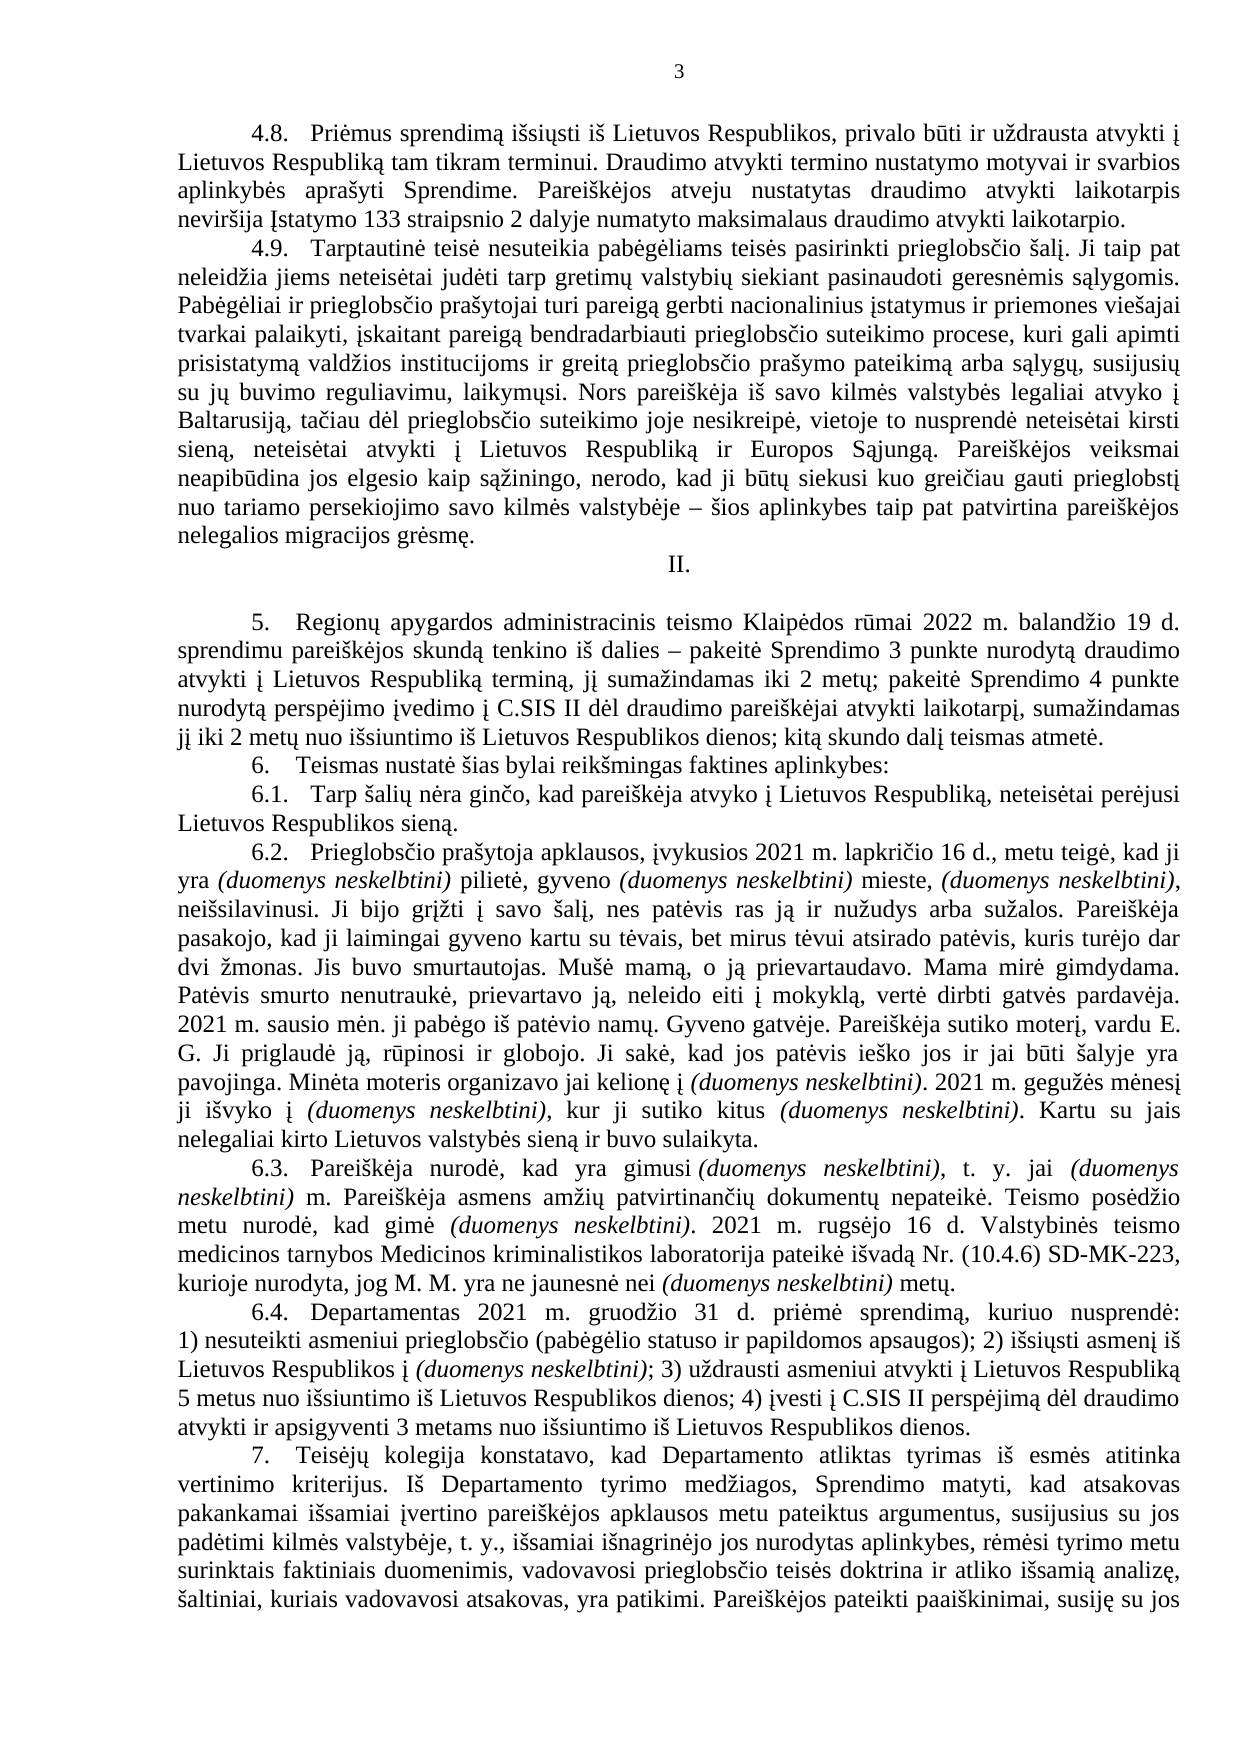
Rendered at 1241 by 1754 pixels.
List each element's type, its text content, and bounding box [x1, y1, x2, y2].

text II. [177, 549, 1181, 578]
text 4.9. Tarptautinė teisė nesuteikia pabėgėliams teisės pasirinkti prieglobsčio šalį. Ji taip pat neleidžia jiems neteisėtai judėti tarp gretimų valstybių siekiant pasinaudoti geresnėmis sąlygomis. Pabėgėliai ir prieglobsčio prašytojai turi pareigą gerbti nacionalinius įstatymus ir priemones viešajai tvarkai palaikyti, įskaitant pareigą bendradarbiauti prieglobsčio suteikimo procese, kuri gali apimti prisistatymą valdžios institucijoms ir greitą prieglobsčio prašymo pateikimą arba sąlygų, susijusių su jų buvimo reguliavimu, laikymųsi. Nors pareiškėja iš savo kilmės valstybės legaliai atvyko į Baltarusiją, tačiau dėl prieglobsčio suteikimo joje nesikreipė, vietoje to nusprendė neteisėtai kirsti sieną, neteisėtai atvykti į Lietuvos Respubliką ir Europos Sąjungą. Pareiškėjos veiksmai neapibūdina jos elgesio kaip sąžiningo, nerodo, kad ji būtų siekusi kuo greičiau gauti prieglobstį nuo tariamo persekiojimo savo kilmės valstybėje – šios aplinkybes taip pat patvirtina pareiškėjos nelegalios migracijos grėsmę. [177, 233, 1181, 549]
text 5. Regionų apygardos administracinis teismo Klaipėdos rūmai 2022 m. balandžio 19 d. sprendimu pareiškėjos skundą tenkino iš dalies – pakeitė Sprendimo 3 punkte nurodytą draudimo atvykti į Lietuvos Respubliką terminą, jį sumažindamas iki 2 metų; pakeitė Sprendimo 4 punkte nurodytą perspėjimo įvedimo į C.SIS II dėl draudimo pareiškėjai atvykti laikotarpį, sumažindamas jį iki 2 metų nuo išsiuntimo iš Lietuvos Respublikos dienos; kitą skundo dalį teismas atmetė. [177, 607, 1181, 751]
text 6.2. Prieglobsčio prašytoja apklausos, įvykusios 2021 m. lapkričio 16 d., metu teigė, kad ji yra (duomenys neskelbtini) pilietė, gyveno (duomenys neskelbtini) mieste, (duomenys neskelbtini), neišsilavinusi. Ji bijo grįžti į savo šalį, nes patėvis ras ją ir nužudys arba sužalos. Pareiškėja pasakojo, kad ji laimingai gyveno kartu su tėvais, bet mirus tėvui atsirado patėvis, kuris turėjo dar dvi žmonas. Jis buvo smurtautojas. Mušė mamą, o ją prievartaudavo. Mama mirė gimdydama. Patėvis smurto nenutraukė, prievartavo ją, neleido eiti į mokyklą, vertė dirbti gatvės pardavėja. 2021 m. sausio mėn. ji pabėgo iš patėvio namų. Gyveno gatvėje. Pareiškėja sutiko moterį, vardu E. G. Ji priglaudė ją, rūpinosi ir globojo. Ji sakė, kad jos patėvis ieško jos ir jai būti šalyje yra pavojinga. Minėta moteris organizavo jai kelionę į (duomenys neskelbtini). 2021 m. gegužės mėnesį ji išvyko į (duomenys neskelbtini), kur ji sutiko kitus (duomenys neskelbtini). Kartu su jais nelegaliai kirto Lietuvos valstybės sieną ir buvo sulaikyta. [177, 837, 1181, 1153]
text 6.4. Departamentas 2021 m. gruodžio 31 d. priėmė sprendimą, kuriuo nusprendė: 1) nesuteikti asmeniui prieglobsčio (pabėgėlio statuso ir papildomos apsaugos); 2) išsiųsti asmenį iš Lietuvos Respublikos į (duomenys neskelbtini); 3) uždrausti asmeniui atvykti į Lietuvos Respubliką 5 metus nuo išsiuntimo iš Lietuvos Respublikos dienos; 4) įvesti į C.SIS II perspėjimą dėl draudimo atvykti ir apsigyventi 3 metams nuo išsiuntimo iš Lietuvos Respublikos dienos. [177, 1297, 1181, 1441]
text 4.8. Priėmus sprendimą išsiųsti iš Lietuvos Respublikos, privalo būti ir uždrausta atvykti į Lietuvos Respubliką tam tikram terminui. Draudimo atvykti termino nustatymo motyvai ir svarbios aplinkybės aprašyti Sprendime. Pareiškėjos atveju nustatytas draudimo atvykti laikotarpis neviršija Įstatymo 133 straipsnio 2 dalyje numatyto maksimalaus draudimo atvykti laikotarpio. [177, 118, 1181, 233]
text 7. Teisėjų kolegija konstatavo, kad Departamento atliktas tyrimas iš esmės atitinka vertinimo kriterijus. Iš Departamento tyrimo medžiagos, Sprendimo matyti, kad atsakovas pakankamai išsamiai įvertino pareiškėjos apklausos metu pateiktus argumentus, susijusius su jos padėtimi kilmės valstybėje, t. y., išsamiai išnagrinėjo jos nurodytas aplinkybes, rėmėsi tyrimo metu surinktais faktiniais duomenimis, vadovavosi prieglobsčio teisės doktrina ir atliko išsamią analizę, šaltiniai, kuriais vadovavosi atsakovas, yra patikimi. Pareiškėjos pateikti paaiškinimai, susiję su jos [177, 1441, 1181, 1613]
text 6. Teismas nustatė šias bylai reikšmingas faktines aplinkybes: [177, 751, 1181, 779]
text 6.3. Pareiškėja nurodė, kad yra gimusi (duomenys neskelbtini), t. y. jai (duomenys neskelbtini) m. Pareiškėja asmens amžių patvirtinančių dokumentų nepateikė. Teismo posėdžio metu nurodė, kad gimė (duomenys neskelbtini). 2021 m. rugsėjo 16 d. Valstybinės teismo medicinos tarnybos Medicinos kriminalistikos laboratorija pateikė išvadą Nr. (10.4.6) SD-MK-223, kurioje nurodyta, jog M. M. yra ne jaunesnė nei (duomenys neskelbtini) metų. [177, 1153, 1181, 1297]
text 6.1. Tarp šalių nėra ginčo, kad pareiškėja atvyko į Lietuvos Respubliką, neteisėtai perėjusi Lietuvos Respublikos sieną. [177, 779, 1181, 837]
